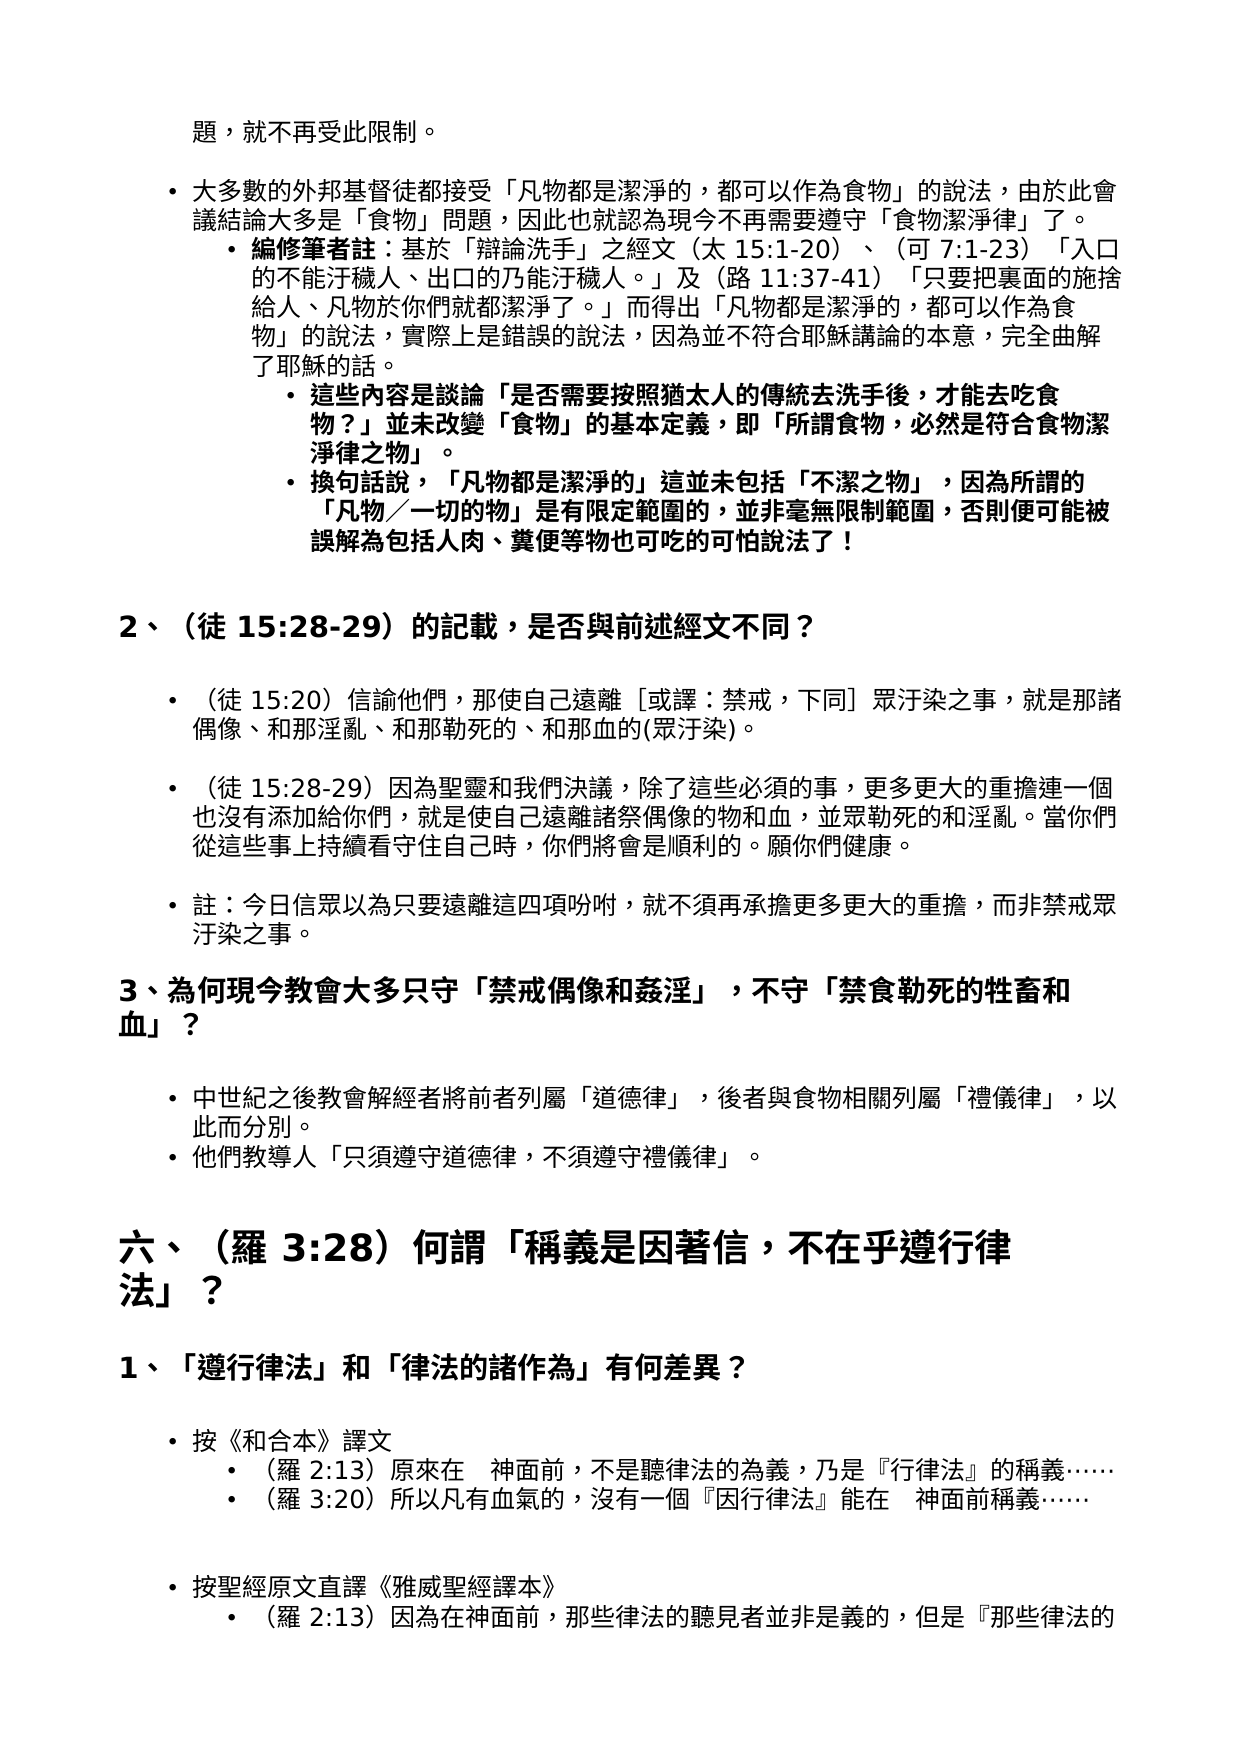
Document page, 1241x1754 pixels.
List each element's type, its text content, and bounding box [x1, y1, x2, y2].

subtitle 六、（羅 3:28）何謂「稱義是因著信，不在乎遵行律法」？ [118, 1226, 1122, 1314]
list （羅 2:13）因為在神面前，那些律法的聽見者並非是義的，但是『那些律法的 [236, 1603, 1122, 1632]
list 按《和合本》譯文 [177, 1427, 1122, 1456]
list 他們教導人「只須遵守道德律，不須遵守禮儀律」。 [177, 1143, 1122, 1172]
subtitle 1、「遵行律法」和「律法的諸作為」有何差異？ [118, 1351, 1122, 1385]
list （羅 2:13）原來在 神面前，不是聽律法的為義，乃是『行律法』的稱義⋯⋯ [236, 1456, 1122, 1485]
list 中世紀之後教會解經者將前者列屬「道德律」，後者與食物相關列屬「禮儀律」，以此而分別。 [177, 1084, 1122, 1143]
list 這些內容是談論「是否需要按照猶太人的傳統去洗手後，才能去吃食物？」並未改變「食物」的基本定義，即「所謂食物，必然是符合食物潔淨律之物」。 [295, 381, 1122, 468]
list 註：今日信眾以為只要遠離這四項吩咐，就不須再承擔更多更大的重擔，而非禁戒眾汙染之事。 [177, 891, 1122, 949]
subtitle 3、為何現今教會大多只守「禁戒偶像和姦淫」，不守「禁食勒死的牲畜和血」？ [118, 974, 1122, 1042]
list 按聖經原文直譯《雅威聖經譯本》 [177, 1573, 1122, 1603]
list 大多數的外邦基督徒都接受「凡物都是潔淨的，都可以作為食物」的說法，由於此會議結論大多是「食物」問題，因此也就認為現今不再需要遵守「食物潔淨律」了。 [177, 177, 1122, 235]
list （徒 15:28-29）因為聖靈和我們決議，除了這些必須的事，更多更大的重擔連一個也沒有添加給你們，就是使自己遠離諸祭偶像的物和血，並眾勒死的和淫亂。當你們從這些事上持續看守住自己時，你們將會是順利的。願你們健康。 [177, 774, 1122, 862]
list （羅 3:20）所以凡有血氣的，沒有一個『因行律法』能在 神面前稱義⋯⋯ [236, 1485, 1122, 1514]
list 換句話說，「凡物都是潔淨的」這並未包括「不潔之物」，因為所謂的「凡物／一切的物」是有限定範圍的，並非毫無限制範圍，否則便可能被誤解為包括人肉、糞便等物也可吃的可怕說法了！ [295, 468, 1122, 556]
list （徒 15:20）信諭他們，那使自己遠離［或譯：禁戒，下同］眾汙染之事，就是那諸偶像、和那淫亂、和那勒死的、和那血的(眾汙染)。 [177, 686, 1122, 745]
list 編修筆者註：基於「辯論洗手」之經文（太 15:1-20）、（可 7:1-23）「入口的不能汙穢人、出口的乃能汙穢人。」及（路 11:37-41）「只要把裏面的施捨給人、凡物於你們就都潔淨了。」而得出「凡物都是潔淨的，都可以作為食物」的說法，實際上是錯誤的說法，因為並不符合耶穌講論的本意，完全曲解了耶穌的話。 [236, 235, 1122, 381]
subtitle 2、（徒 15:28-29）的記載，是否與前述經文不同？ [118, 610, 1122, 644]
list 題，就不再受此限制。 [177, 118, 1122, 147]
